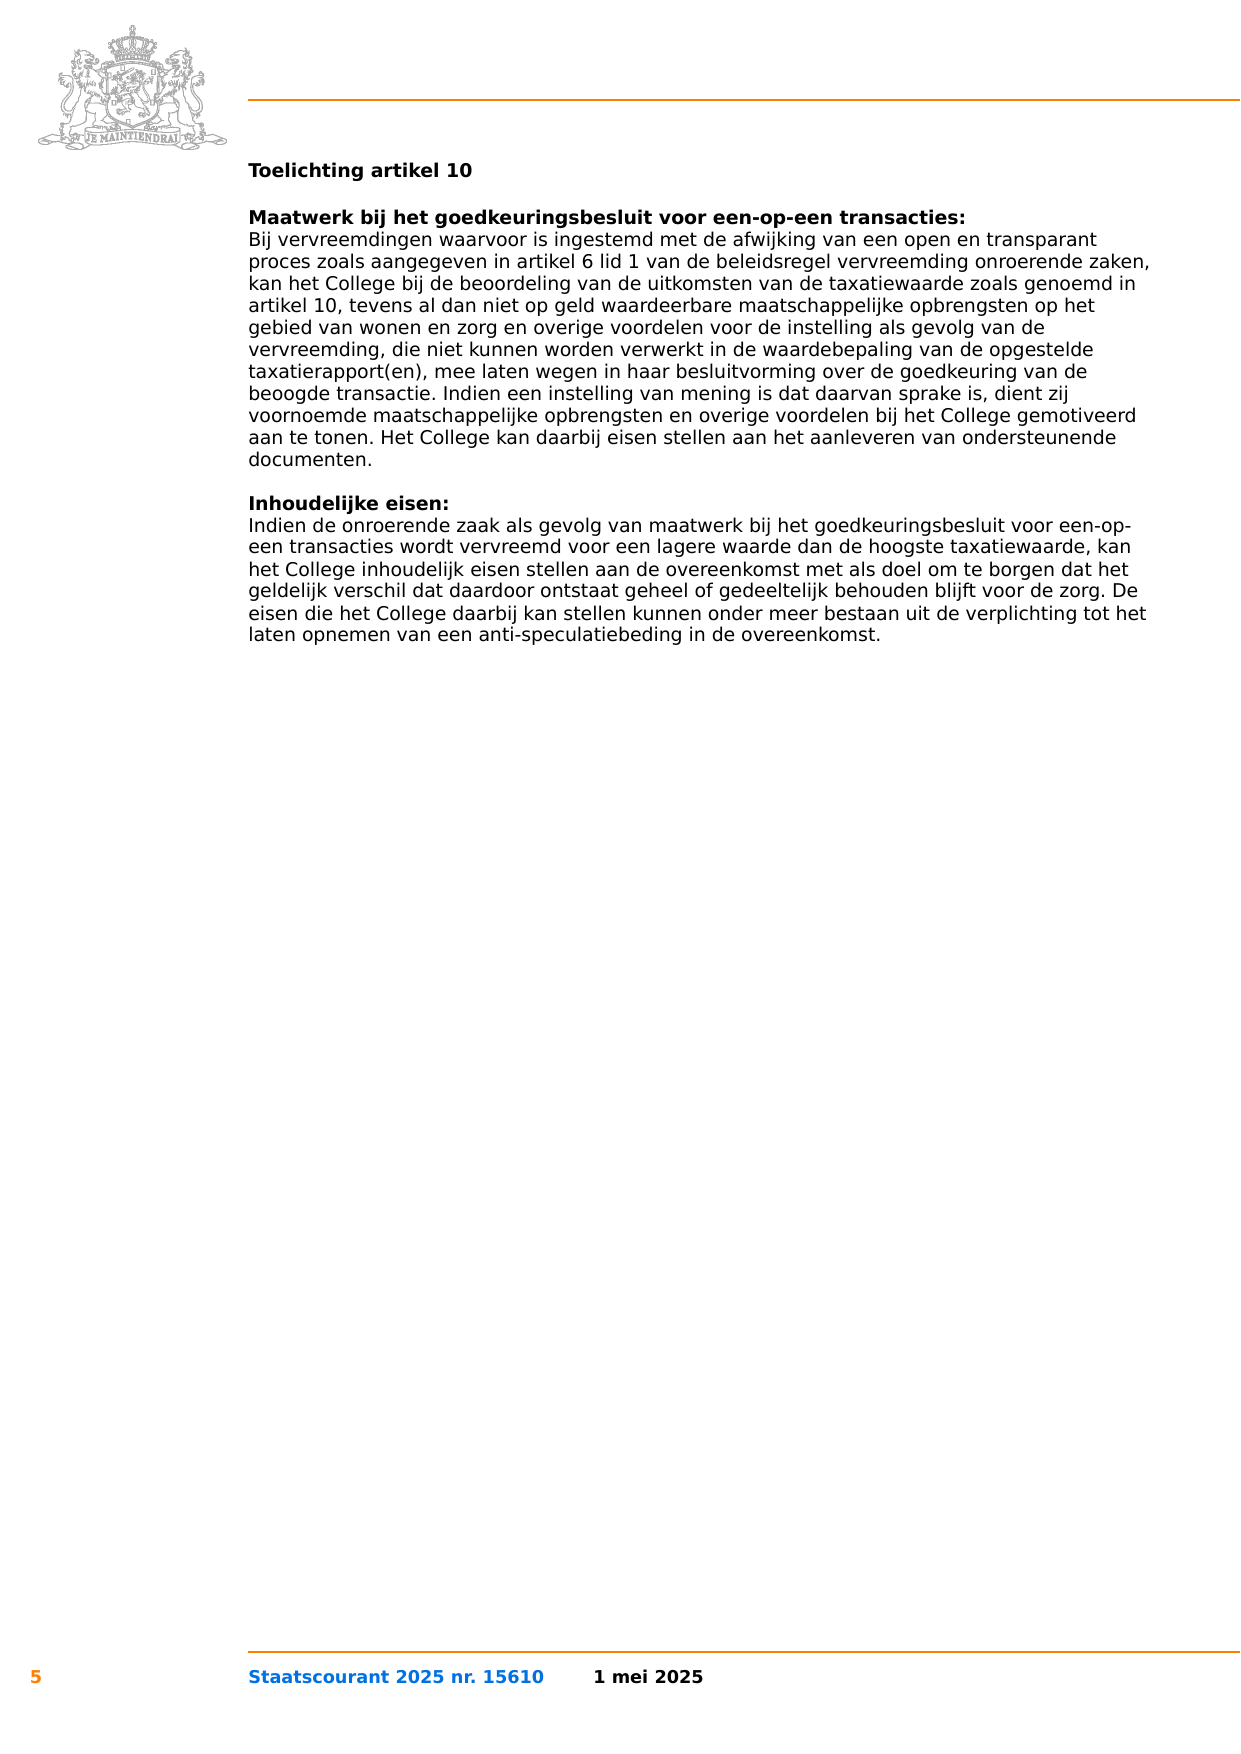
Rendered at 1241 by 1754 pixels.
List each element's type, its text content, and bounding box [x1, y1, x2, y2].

picture [38, 25, 227, 150]
text Bij vervreemdingen waarvoor is ingestemd met de afwijking van een open en transparant proces zoals aangegeven in artikel 6 lid 1 van de beleidsregel vervreemding onroerende zaken, kan het College bij de beoordeling van de uitkomsten van de taxatiewaarde zoals genoemd in artikel 10, tevens al dan niet op geld waardeerbare maatschappelijke opbrengsten op het gebied van wonen en zorg en overige voordelen voor de instelling als gevolg van de vervreemding, die niet kunnen worden verwerkt in de waardebepaling van de opgestelde taxatierapport(en), mee laten wegen in haar besluitvorming over de goedkeuring van de beoogde transactie. Indien een instelling van mening is dat daarvan sprake is, dient zij voornoemde maatschappelijke opbrengsten en overige voordelen bij het College gemotiveerd aan te tonen. Het College kan daarbij eisen stellen aan het aanleveren van ondersteunende documenten. [248, 229, 1163, 471]
text Inhoudelijke eisen: [248, 492, 1163, 514]
subtitle Toelichting artikel 10 [248, 160, 1163, 182]
text Indien de onroerende zaak als gevolg van maatwerk bij het goedkeuringsbesluit voor een-op-een transacties wordt vervreemd voor een lagere waarde dan de hoogste taxatiewaarde, kan het College inhoudelijk eisen stellen aan de overeenkomst met als doel om te borgen dat het geldelijk verschil dat daardoor ontstaat geheel of gedeeltelijk behouden blijft voor de zorg. De eisen die het College daarbij kan stellen kunnen onder meer bestaan uit de verplichting tot het laten opnemen van een anti-speculatiebeding in de overeenkomst. [248, 514, 1163, 646]
text Maatwerk bij het goedkeuringsbesluit voor een-op-een transacties: [248, 207, 1163, 229]
